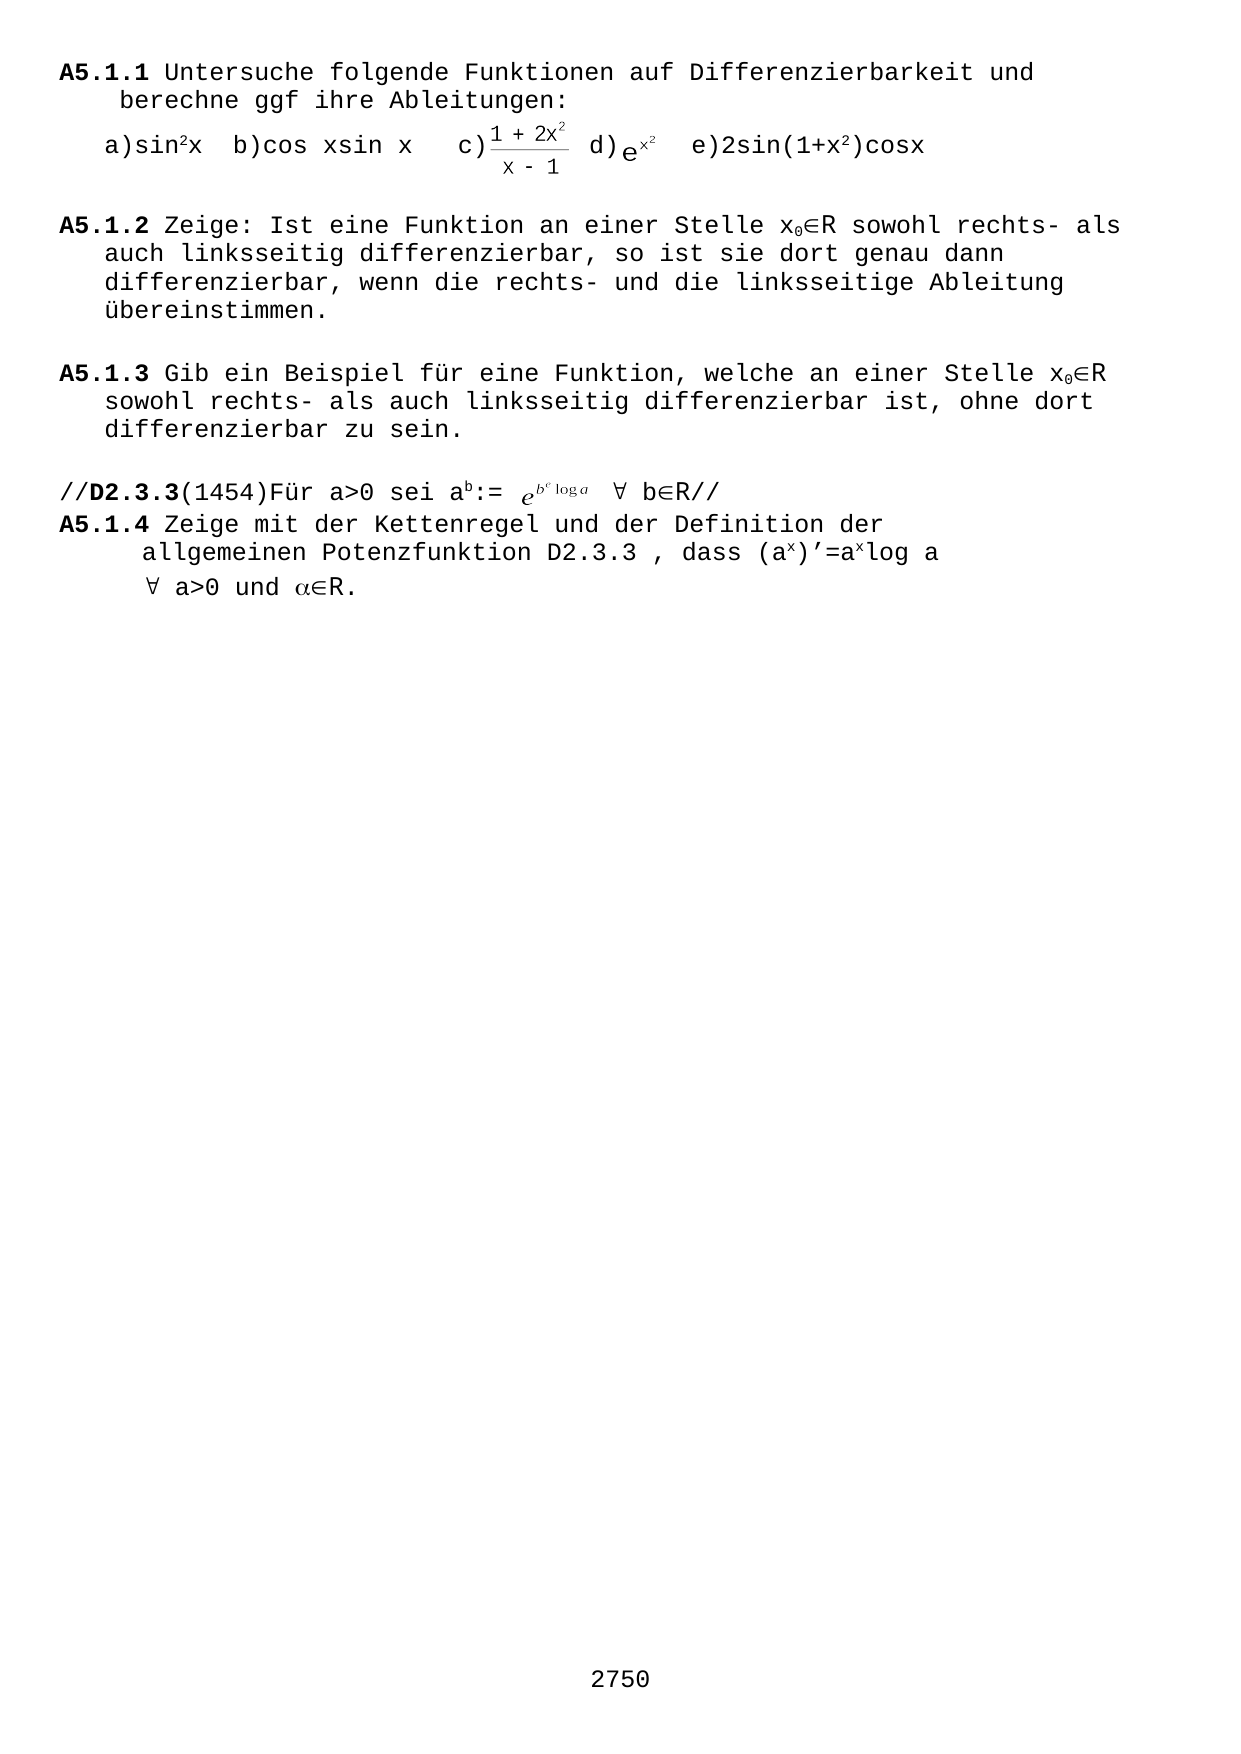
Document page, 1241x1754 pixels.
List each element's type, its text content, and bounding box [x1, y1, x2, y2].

text A5.1.4 Zeige mit der Kettenregel und der Definition der [59, 511, 1181, 540]
text sowohl rechts- als auch linksseitig differenzierbar ist, ohne dort [59, 389, 1181, 417]
text A5.1.1 Untersuche folgende Funktionen auf Differenzierbarkeit und [59, 59, 1181, 87]
text differenzierbar zu sein. [59, 417, 1181, 445]
text auch linksseitig differenzierbar, so ist sie dort genau dann [59, 241, 1181, 269]
text //D2.3.3(1454)Für a>0 sei ab:=  bR// [59, 474, 1181, 511]
text allgemeinen Potenzfunktion D2.3.3 , dass (ax)’=axlog a [97, 540, 1181, 568]
text differenzierbar, wenn die rechts- und die linksseitige Ableitung [59, 269, 1181, 298]
text A5.1.2 Zeige: Ist eine Funktion an einer Stelle x0R sowohl rechts- als [59, 207, 1181, 241]
text  a>0 und R. [97, 568, 1181, 602]
text A5.1.3 Gib ein Beispiel für eine Funktion, welche an einer Stelle x0R [59, 354, 1181, 389]
text berechne ggf ihre Ableitungen: [59, 87, 1181, 116]
text a)sin2x b)cos xsin x c) d) e)2sin(1+x2)cosx [59, 116, 1181, 178]
text übereinstimmen. [59, 298, 1181, 326]
